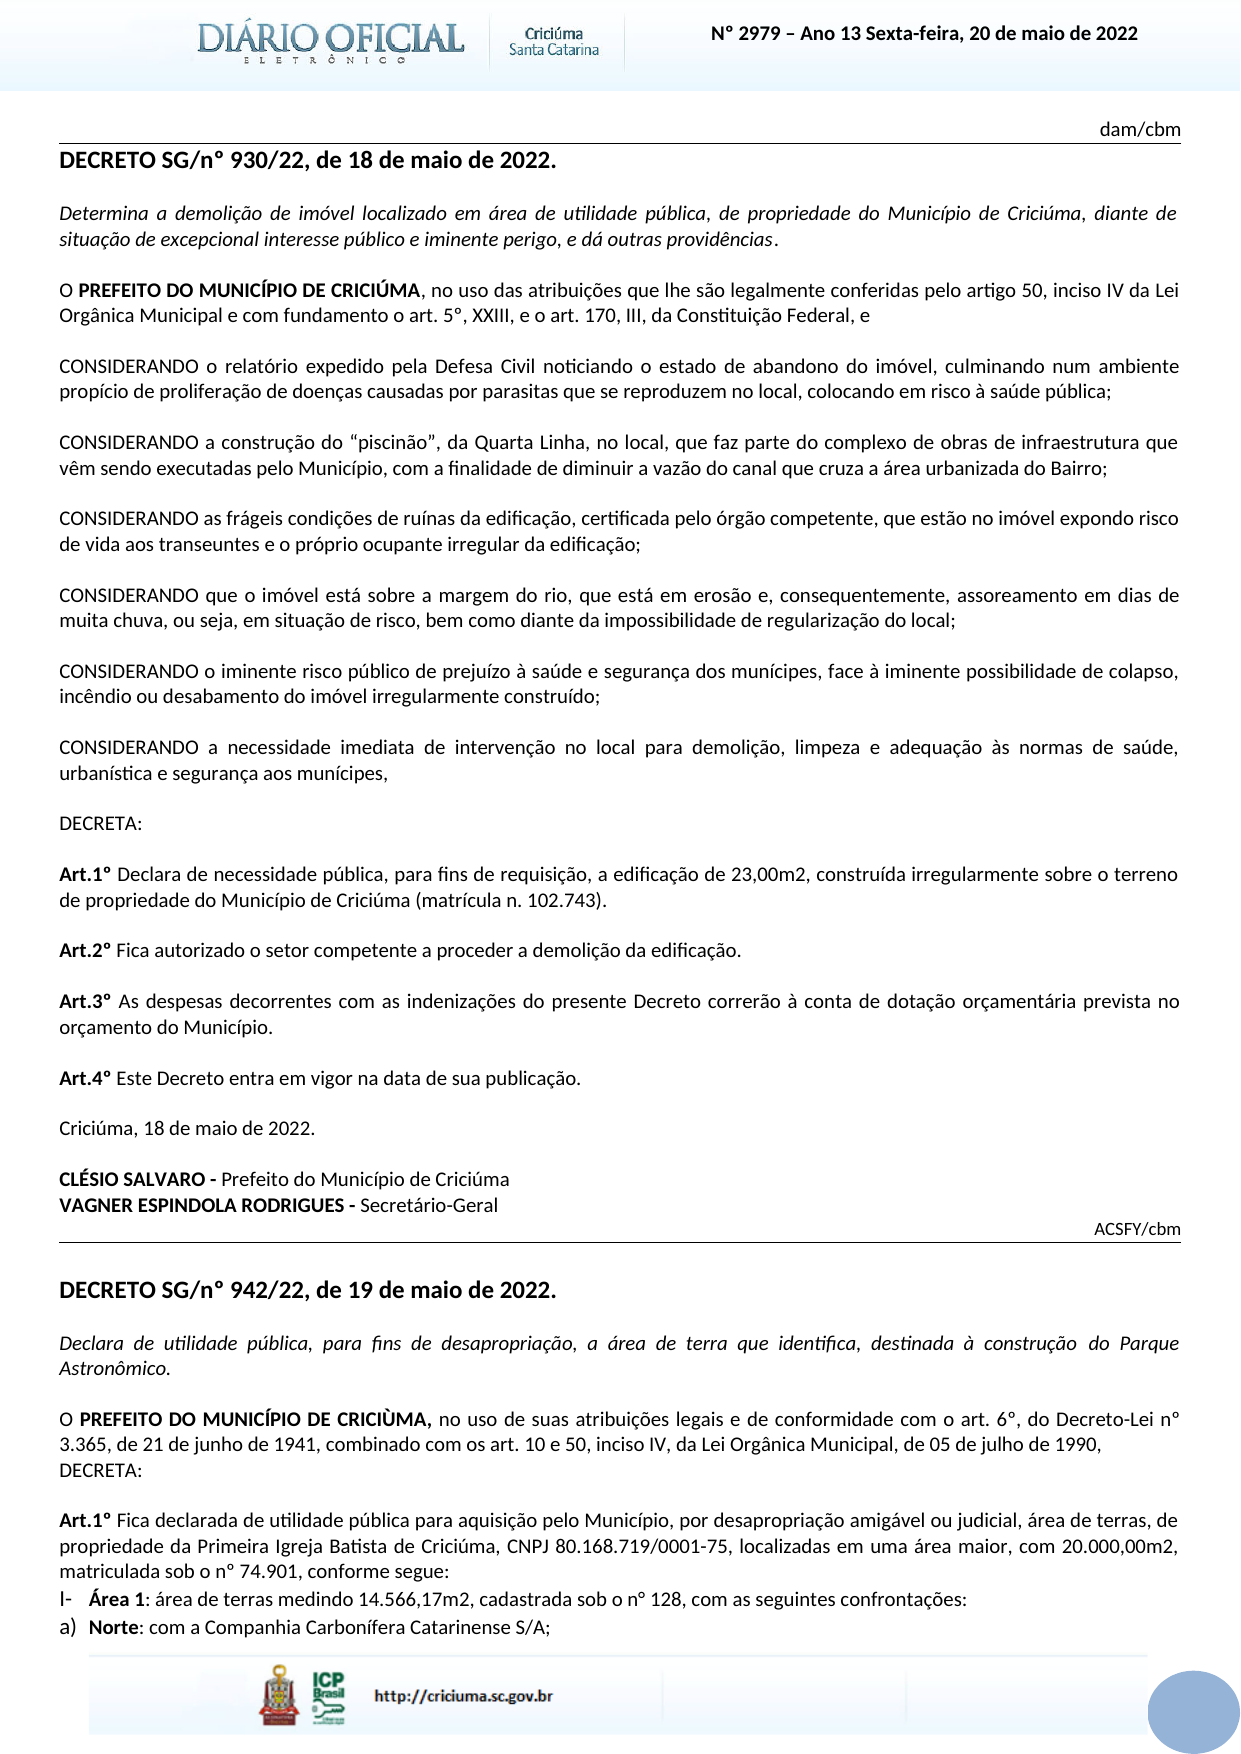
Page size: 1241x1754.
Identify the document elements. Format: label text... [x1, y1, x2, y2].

text CONSIDERANDO o relatório expedido pela Defesa Civil noticiando o estado de abandono do imóvel, culminando num ambiente propício de proliferação de doenças causadas por parasitas que se reproduzem no local, colocando em risco à saúde pública; [59, 353, 1181, 404]
text Criciúma, 18 de maio de 2022. [59, 1116, 1181, 1141]
text VAGNER ESPINDOLA RODRIGUES - Secretário-Geral [59, 1192, 1240, 1217]
list Norte: com a Companhia Carbonífera Catarinense S/A; [59, 1612, 1181, 1640]
text O PREFEITO DO MUNICÍPIO DE CRICIÚMA, no uso das atribuições que lhe são legalmente conferidas pelo artigo 50, inciso IV da Lei Orgânica Municipal e com fundamento o art. 5º, XXIII, e o art. 170, III, da Constituição Federal, e [59, 277, 1181, 328]
text Art.1º Fica declarada de utilidade pública para aquisição pelo Município, por desapropriação amigável ou judicial, área de terras, de propriedade da Primeira Igreja Batista de Criciúma, CNPJ 80.168.719/0001-75, localizadas em uma área maior, com 20.000,00m2, matriculada sob o nº 74.901, conforme segue: [59, 1508, 1181, 1584]
text ACSFY/cbm [59, 1217, 1181, 1242]
text CONSIDERANDO a necessidade imediata de intervenção no local para demolição, limpeza e adequação às normas de saúde, urbanística e segurança aos munícipes, [59, 734, 1181, 785]
text Art.4º Este Decreto entra em vigor na data de sua publicação. [59, 1065, 1181, 1090]
text CONSIDERANDO que o imóvel está sobre a margem do rio, que está em erosão e, consequentemente, assoreamento em dias de muita chuva, ou seja, em situação de risco, bem como diante da impossibilidade de regularização do local; [59, 582, 1181, 633]
text O PREFEITO DO MUNICÍPIO DE CRICIÙMA, no uso de suas atribuições legais e de conformidade com o art. 6º, do Decreto-Lei nº 3.365, de 21 de junho de 1941, combinado com os art. 10 e 50, inciso IV, da Lei Orgânica Municipal, de 05 de julho de 1990, [59, 1406, 1181, 1457]
text CLÉSIO SALVARO - Prefeito do Município de Criciúma [59, 1166, 1240, 1192]
text CONSIDERANDO a construção do “piscinão”, da Quarta Linha, no local, que faz parte do complexo de obras de infraestrutura que vêm sendo executadas pelo Município, com a finalidade de diminuir a vazão do canal que cruza a área urbanizada do Bairro; [59, 429, 1181, 480]
text DECRETA: [59, 811, 1181, 836]
text Art.3º As despesas decorrentes com as indenizações do presente Decreto correrão à conta de dotação orçamentária prevista no orçamento do Município. [59, 988, 1181, 1039]
list Área 1: área de terras medindo 14.566,17m2, cadastrada sob o n° 128, com as seguintes confrontações: [59, 1584, 1181, 1612]
text DECRETO SG/nº 942/22, de 19 de maio de 2022. [59, 1274, 1181, 1304]
text dam/cbm [59, 116, 1181, 143]
text Determina a demolição de imóvel localizado em área de utilidade pública, de propriedade do Município de Criciúma, diante de situação de excepcional interesse público e iminente perigo, e dá outras providências. [59, 201, 1181, 251]
text CONSIDERANDO o iminente risco público de prejuízo à saúde e segurança dos munícipes, face à iminente possibilidade de colapso, incêndio ou desabamento do imóvel irregularmente construído; [59, 658, 1181, 709]
text CONSIDERANDO as frágeis condições de ruínas da edificação, certificada pelo órgão competente, que estão no imóvel expondo risco de vida aos transeuntes e o próprio ocupante irregular da edificação; [59, 506, 1181, 556]
text Art.2º Fica autorizado o setor competente a proceder a demolição da edificação. [59, 938, 1181, 963]
text DECRETO SG/nº 930/22, de 18 de maio de 2022. [59, 144, 1181, 175]
text Art.1º Declara de necessidade pública, para fins de requisição, a edificação de 23,00m2, construída irregularmente sobre o terreno de propriedade do Município de Criciúma (matrícula n. 102.743). [59, 861, 1181, 912]
text Declara de utilidade pública, para fins de desapropriação, a área de terra que identifica, destinada à construção do Parque Astronômico. [59, 1330, 1181, 1381]
text DECRETA: [59, 1457, 1181, 1482]
